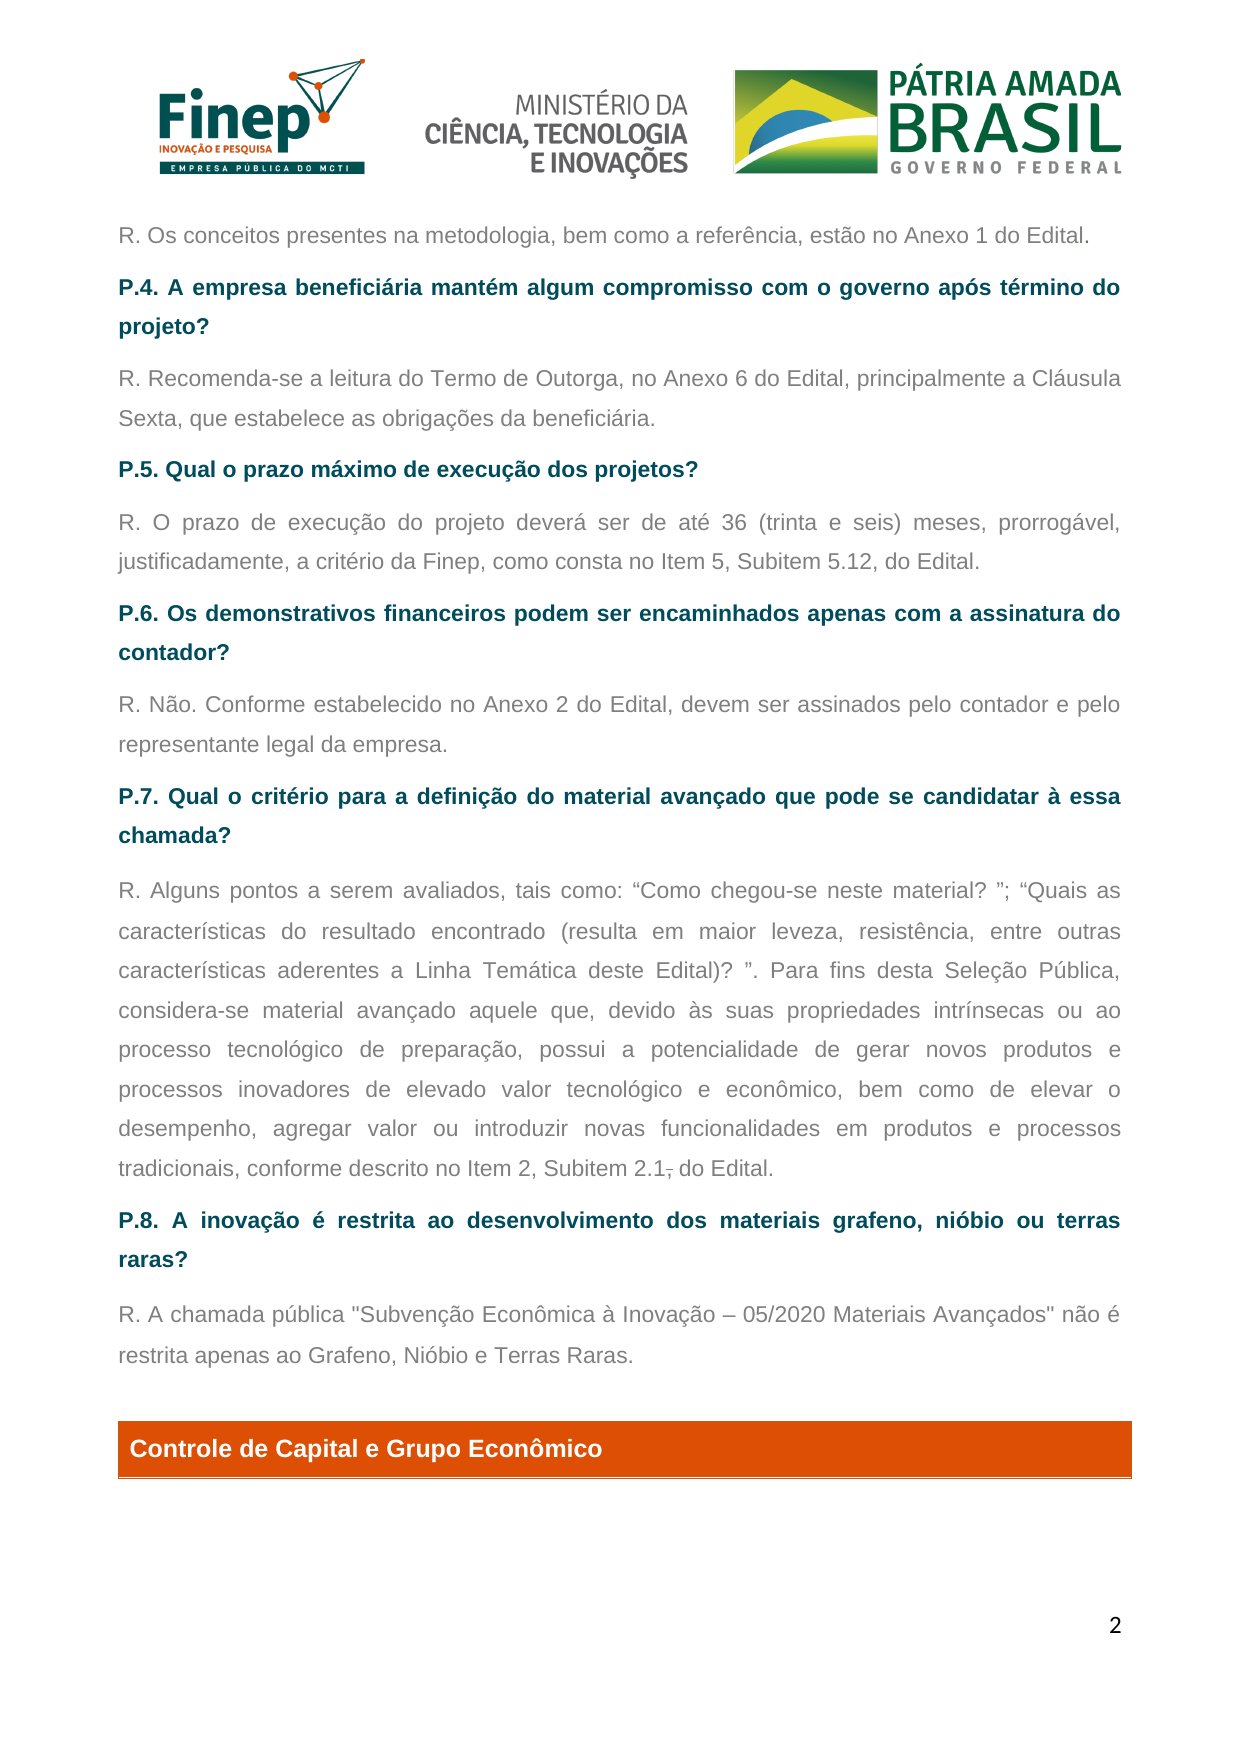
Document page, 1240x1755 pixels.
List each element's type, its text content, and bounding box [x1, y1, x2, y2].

text R. A chamada pública "Subvenção Econômica à Inovação – 05/2020 Materiais Avançados" não é restrita apenas ao Grafeno, Nióbio e Terras Raras. [118, 1298, 1121, 1368]
text R. Alguns pontos a serem avaliados, tais como: “Como chegou-se neste material? ”; “Quais as características do resultado encontrado (resulta em maior leveza, resistência, entre outras características aderentes a Linha Temática deste Edital)? ”. Para fins desta Seleção Pública, considera-se material avançado aquele que, devido às suas propriedades intrínsecas ou ao processo tecnológico de preparação, possui a potencialidade de gerar novos produtos e processos inovadores de elevado valor tecnológico e econômico, bem como de elevar o desempenho, agregar valor ou introduzir novas funcionalidades em produtos e processos tradicionais, conforme descrito no Item 2, Subitem 2.1, do Edital. [118, 874, 1121, 1181]
text P.7. Qual o critério para a definição do material avançado que pode se candidatar à essa chamada? [118, 783, 1121, 849]
text R. Não. Conforme estabelecido no Anexo 2 do Edital, devem ser assinados pelo contador e pelo representante legal da empresa. [118, 691, 1121, 757]
text P.8. A inovação é restrita ao desenvolvimento dos materiais grafeno, nióbio ou terras raras? [118, 1207, 1121, 1273]
table_header Controle de Capital e Grupo Econômico [119, 1422, 1131, 1477]
text P.6. Os demonstrativos financeiros podem ser encaminhados apenas com a assinatura do contador? [118, 600, 1121, 666]
text P.5. Qual o prazo máximo de execução dos projetos? [118, 456, 1121, 483]
text P.4. A empresa beneficiária mantém algum compromisso com o governo após término do projeto? [118, 273, 1121, 339]
text R. Os conceitos presentes na metodologia, bem como a referência, estão no Anexo 1 do Edital. [118, 222, 1121, 248]
text R. O prazo de execução do projeto deverá ser de até 36 (trinta e seis) meses, prorrogável, justificadamente, a critério da Finep, como consta no Item 5, Subitem 5.12, do Edital. [118, 508, 1121, 574]
text R. Recomenda-se a leitura do Termo de Outorga, no Anexo 6 do Edital, principalmente a Cláusula Sexta, que estabelece as obrigações da beneficiária. [118, 365, 1121, 431]
